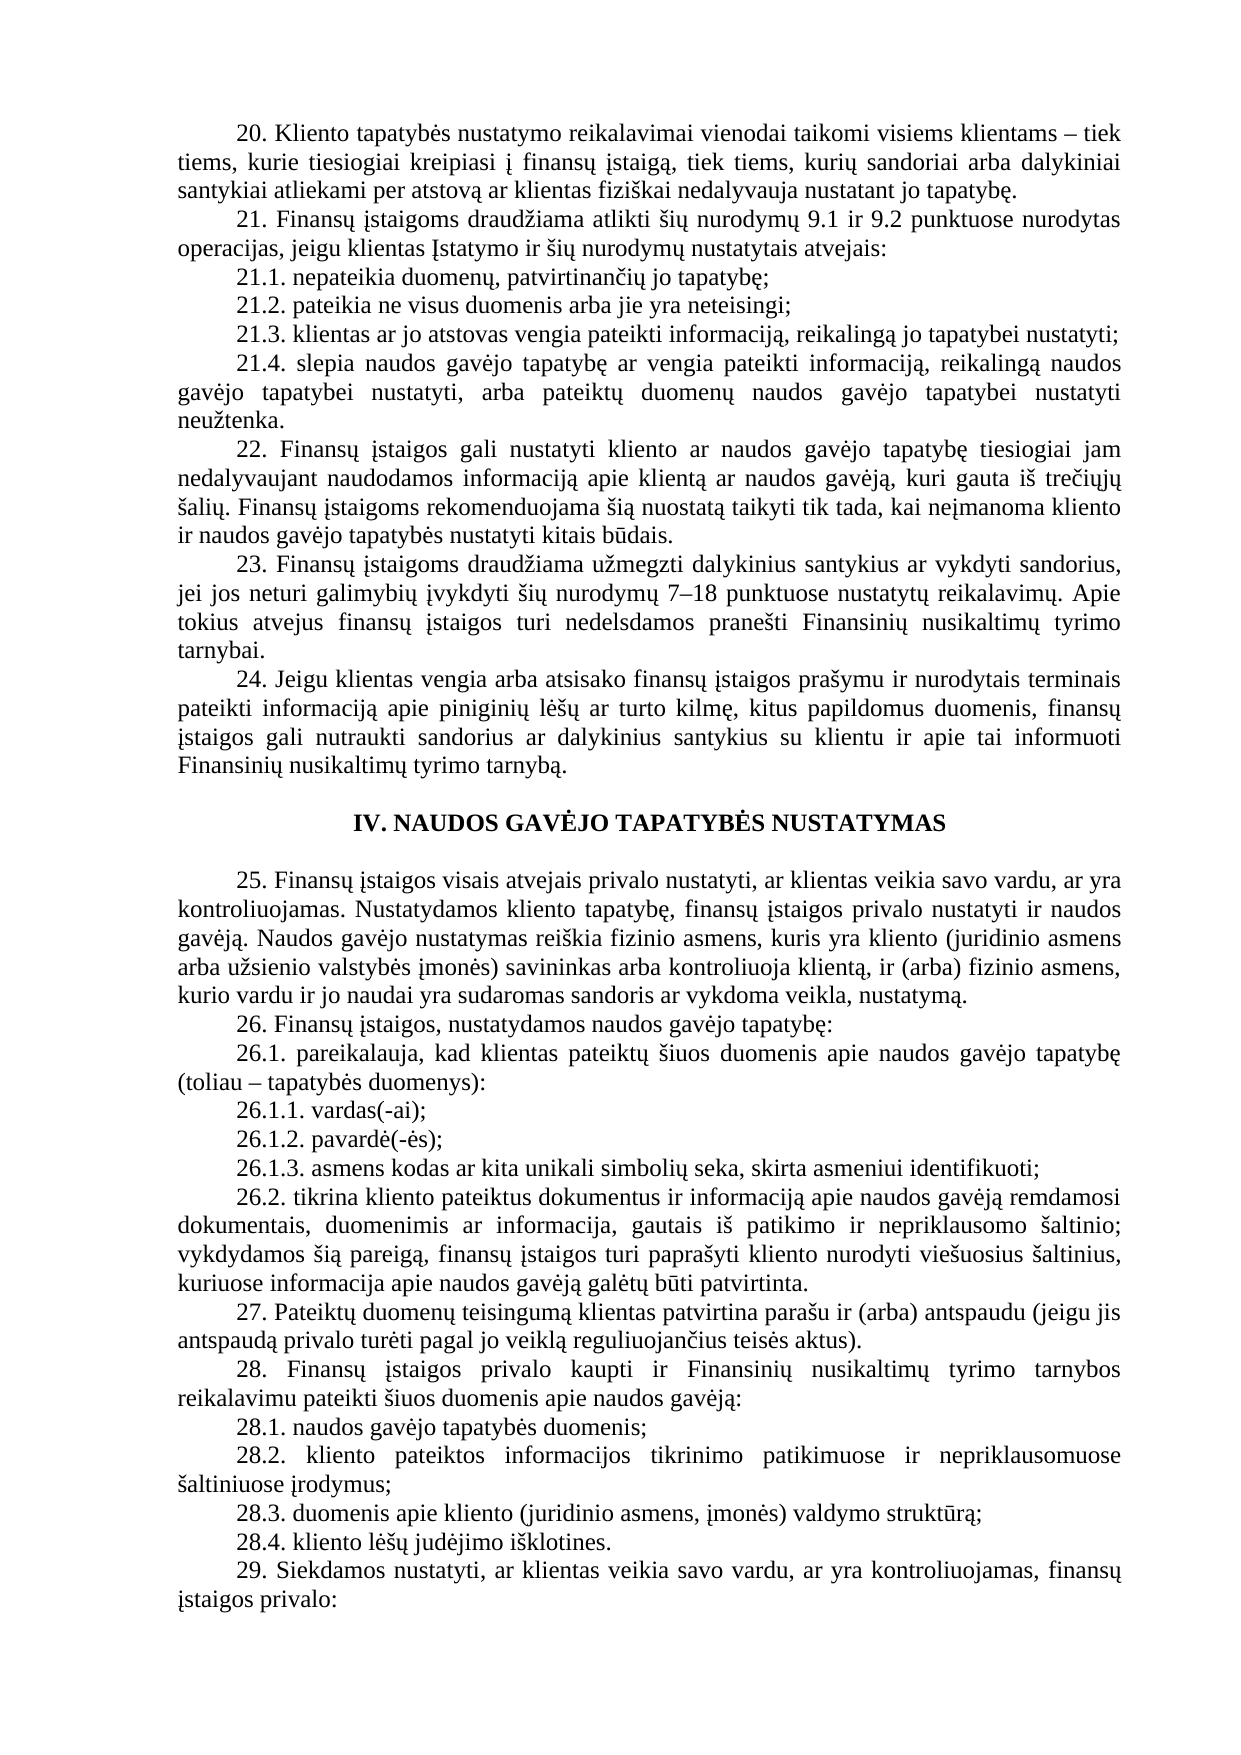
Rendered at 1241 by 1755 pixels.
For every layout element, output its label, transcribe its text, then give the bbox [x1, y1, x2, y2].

text IV. NAUDOS GAVĖJO TAPATYBĖS NUSTATYMAS [177, 808, 1122, 837]
text 23. Finansų įstaigoms draudžiama užmegzti dalykinius santykius ar vykdyti sandorius, jei jos neturi galimybių įvykdyti šių nurodymų 7–18 punktuose nustatytų reikalavimų. Apie tokius atvejus finansų įstaigos turi nedelsdamos pranešti Finansinių nusikaltimų tyrimo tarnybai. [177, 549, 1122, 664]
text 21.4. slepia naudos gavėjo tapatybę ar vengia pateikti informaciją, reikalingą naudos gavėjo tapatybei nustatyti, arba pateiktų duomenų naudos gavėjo tapatybei nustatyti neužtenka. [177, 348, 1122, 434]
text 27. Pateiktų duomenų teisingumą klientas patvirtina parašu ir (arba) antspaudu (jeigu jis antspaudą privalo turėti pagal jo veiklą reguliuojančius teisės aktus). [177, 1297, 1122, 1354]
text 21.2. pateikia ne visus duomenis arba jie yra neteisingi; [177, 291, 1122, 319]
text 28. Finansų įstaigos privalo kaupti ir Finansinių nusikaltimų tyrimo tarnybos reikalavimu pateikti šiuos duomenis apie naudos gavėją: [177, 1354, 1122, 1412]
text 24. Jeigu klientas vengia arba atsisako finansų įstaigos prašymu ir nurodytais terminais pateikti informaciją apie piniginių lėšų ar turto kilmę, kitus papildomus duomenis, finansų įstaigos gali nutraukti sandorius ar dalykinius santykius su klientu ir apie tai informuoti Finansinių nusikaltimų tyrimo tarnybą. [177, 664, 1122, 779]
text 26.1.1. vardas(-ai); [177, 1096, 1122, 1124]
text 22. Finansų įstaigos gali nustatyti kliento ar naudos gavėjo tapatybę tiesiogiai jam nedalyvaujant naudodamos informaciją apie klientą ar naudos gavėją, kuri gauta iš trečiųjų šalių. Finansų įstaigoms rekomenduojama šią nuostatą taikyti tik tada, kai neįmanoma kliento ir naudos gavėjo tapatybės nustatyti kitais būdais. [177, 434, 1122, 549]
text 21. Finansų įstaigoms draudžiama atlikti šių nurodymų 9.1 ir 9.2 punktuose nurodytas operacijas, jeigu klientas Įstatymo ir šių nurodymų nustatytais atvejais: [177, 204, 1122, 262]
text 26.1.3. asmens kodas ar kita unikali simbolių seka, skirta asmeniui identifikuoti; [177, 1153, 1122, 1182]
text 21.1. nepateikia duomenų, patvirtinančių jo tapatybę; [177, 262, 1122, 291]
text 21.3. klientas ar jo atstovas vengia pateikti informaciją, reikalingą jo tapatybei nustatyti; [177, 319, 1122, 348]
text 28.2. kliento pateiktos informacijos tikrinimo patikimuose ir nepriklausomuose šaltiniuose įrodymus; [177, 1441, 1122, 1498]
text 28.4. kliento lėšų judėjimo išklotines. [177, 1527, 1122, 1556]
text 26.1. pareikalauja, kad klientas pateiktų šiuos duomenis apie naudos gavėjo tapatybę (toliau – tapatybės duomenys): [177, 1038, 1122, 1096]
text 28.1. naudos gavėjo tapatybės duomenis; [177, 1412, 1122, 1441]
text 20. Kliento tapatybės nustatymo reikalavimai vienodai taikomi visiems klientams – tiek tiems, kurie tiesiogiai kreipiasi į finansų įstaigą, tiek tiems, kurių sandoriai arba dalykiniai santykiai atliekami per atstovą ar klientas fiziškai nedalyvauja nustatant jo tapatybę. [177, 118, 1122, 204]
text 26.2. tikrina kliento pateiktus dokumentus ir informaciją apie naudos gavėją remdamosi dokumentais, duomenimis ar informacija, gautais iš patikimo ir nepriklausomo šaltinio; vykdydamos šią pareigą, finansų įstaigos turi paprašyti kliento nurodyti viešuosius šaltinius, kuriuose informacija apie naudos gavėją galėtų būti patvirtinta. [177, 1182, 1122, 1297]
text 25. Finansų įstaigos visais atvejais privalo nustatyti, ar klientas veikia savo vardu, ar yra kontroliuojamas. Nustatydamos kliento tapatybę, finansų įstaigos privalo nustatyti ir naudos gavėją. Naudos gavėjo nustatymas reiškia fizinio asmens, kuris yra kliento (juridinio asmens arba užsienio valstybės įmonės) savininkas arba kontroliuoja klientą, ir (arba) fizinio asmens, kurio vardu ir jo naudai yra sudaromas sandoris ar vykdoma veikla, nustatymą. [177, 866, 1122, 1009]
text 28.3. duomenis apie kliento (juridinio asmens, įmonės) valdymo struktūrą; [177, 1498, 1122, 1527]
text 29. Siekdamos nustatyti, ar klientas veikia savo vardu, ar yra kontroliuojamas, finansų įstaigos privalo: [177, 1556, 1122, 1613]
text 26.1.2. pavardė(-ės); [177, 1124, 1122, 1153]
text 26. Finansų įstaigos, nustatydamos naudos gavėjo tapatybę: [177, 1009, 1122, 1038]
